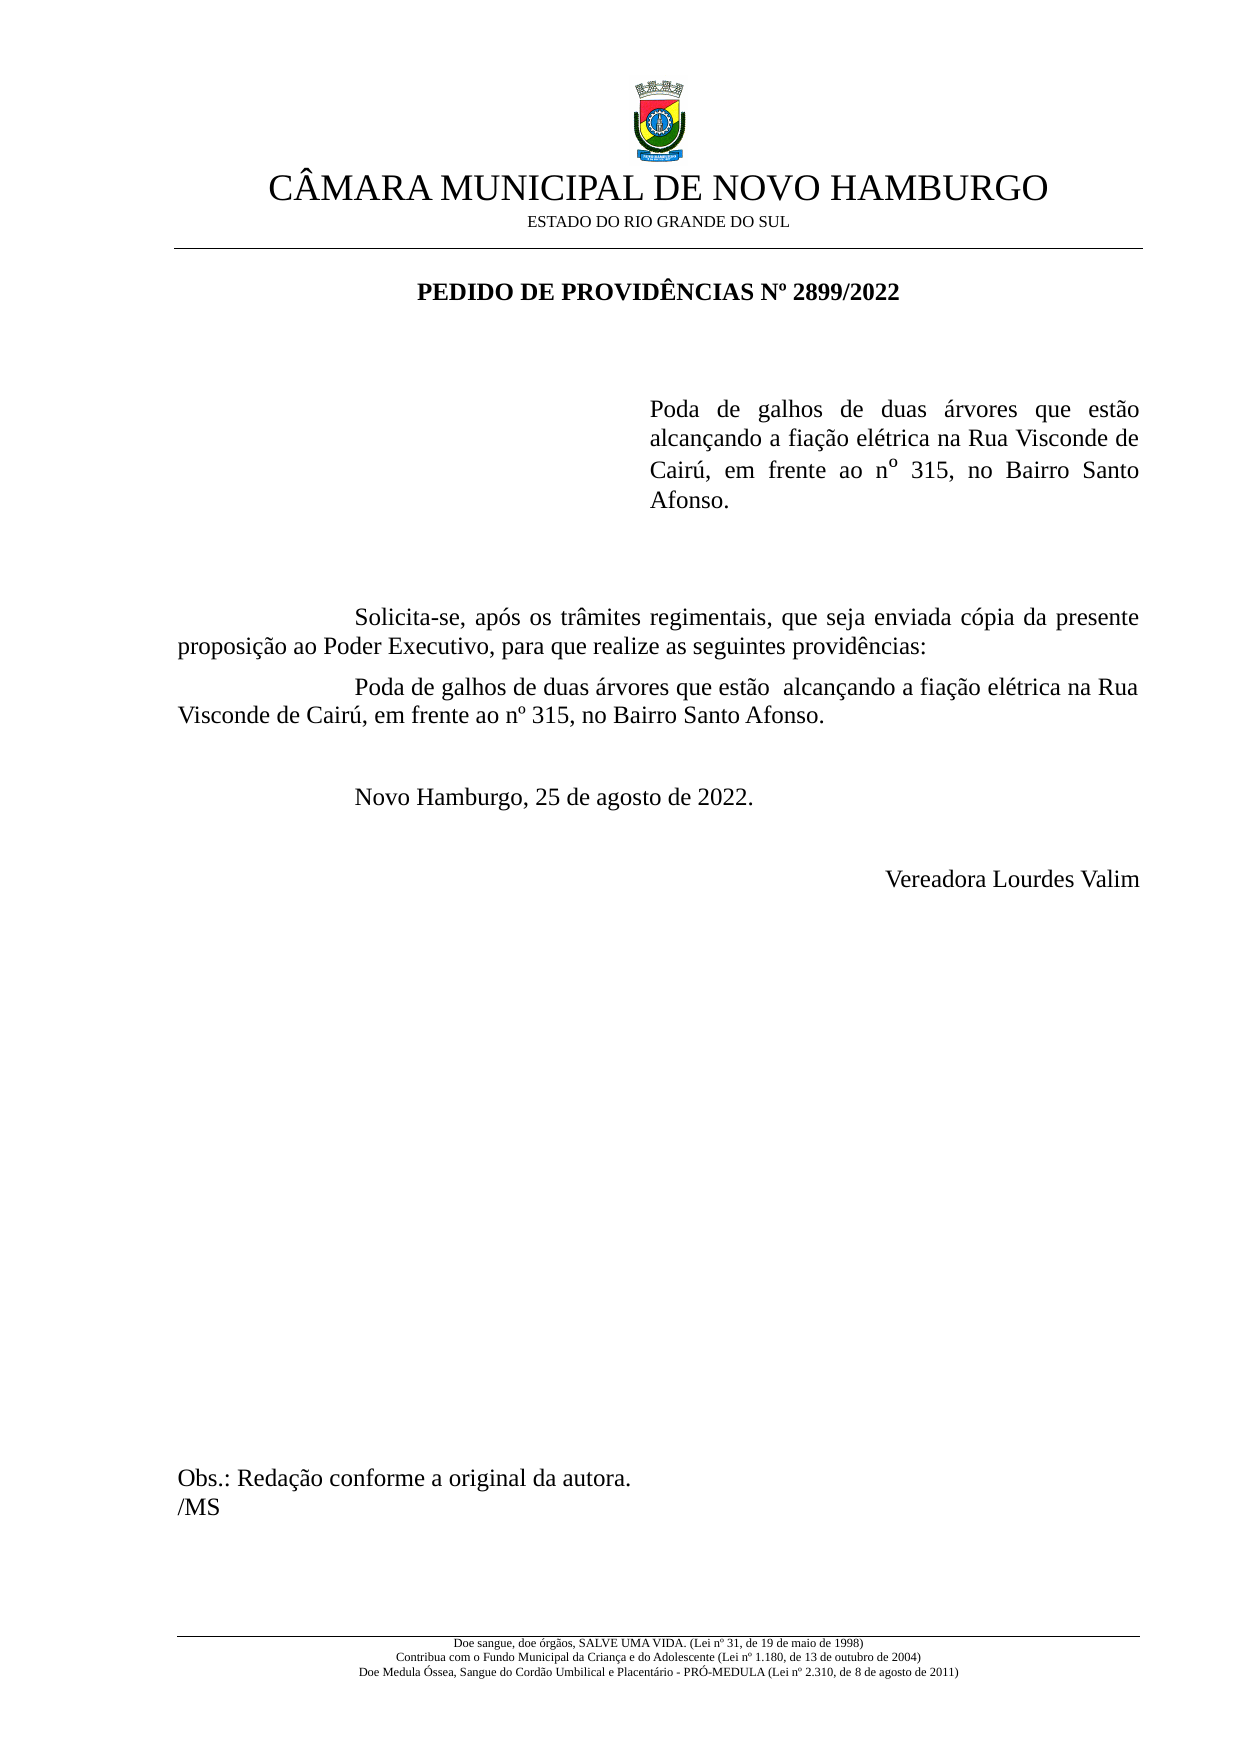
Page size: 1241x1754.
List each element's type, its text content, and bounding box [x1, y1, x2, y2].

picture [629, 75, 688, 166]
text Obs.: Redação conforme a original da autora. [177, 1463, 1140, 1492]
text Novo Hamburgo, 25 de agosto de 2022. [177, 782, 1140, 810]
text PEDIDO DE PROVIDÊNCIAS Nº 2899/2022 [177, 277, 1140, 306]
text Solicita-se, após os trâmites regimentais, que seja enviada cópia da presente proposição ao Poder Executivo, para que realize as seguintes providências: [177, 602, 1140, 660]
text Vereadora Lourdes Valim [177, 864, 1140, 892]
text Poda de galhos de duas árvores que estão alcançando a fiação elétrica na Rua Visconde de Cairú, em frente ao nº 315, no Bairro Santo Afonso. [649, 394, 1140, 514]
text /MS [177, 1492, 1140, 1521]
text Poda de galhos de duas árvores que estão alcançando a fiação elétrica na Rua Visconde de Cairú, em frente ao nº 315, no Bairro Santo Afonso. [177, 672, 1140, 729]
